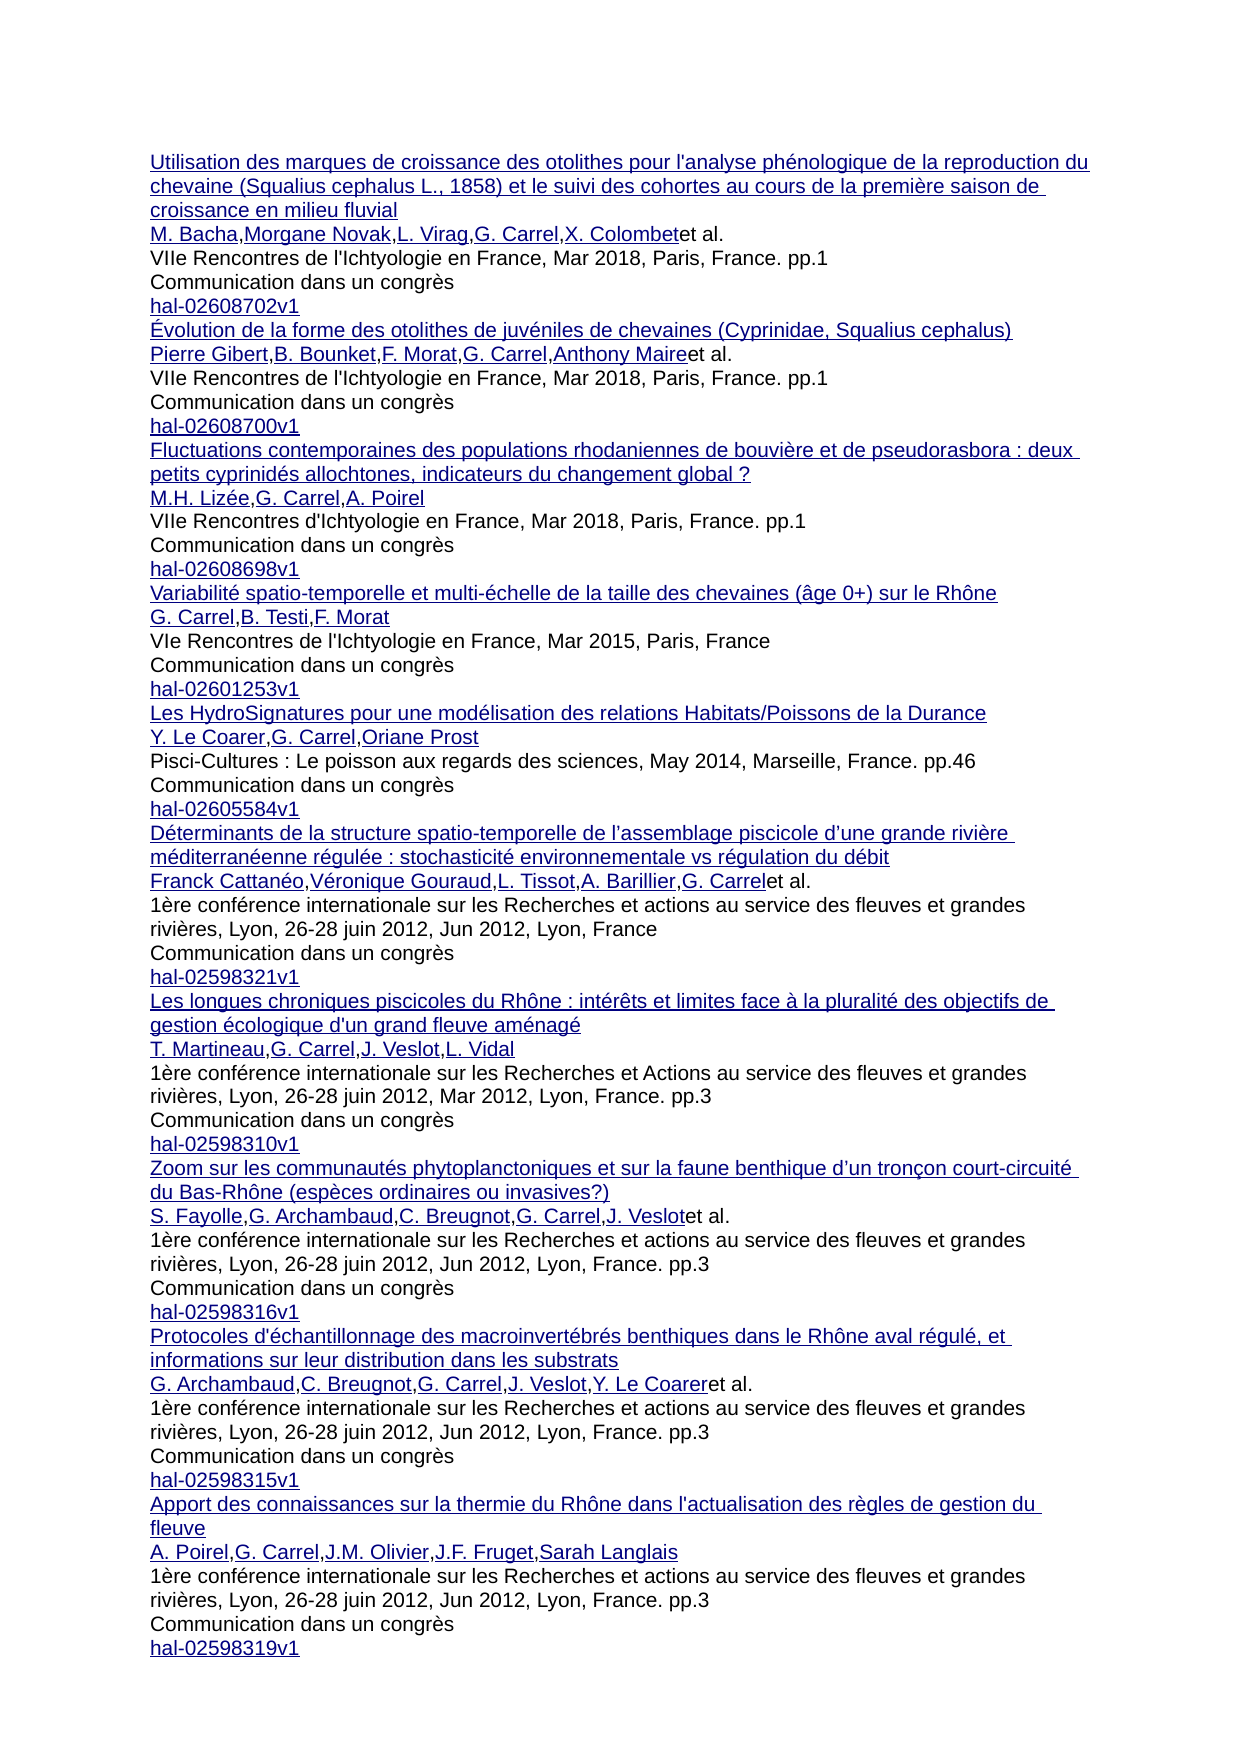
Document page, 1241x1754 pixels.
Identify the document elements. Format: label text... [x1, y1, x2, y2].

table_cell Zoom sur les communautés phytoplanctoniques et sur la faune benthique d’un tronçon court-circuité du Bas-Rhône (espèces ordinaires ou invasives?) S. Fayolle,G. Archambaud,C. Breugnot,G. Carrel,J. Veslotet al. 1ère conférence internationale sur les Recherches et actions au service des fleuves et grandes rivières, Lyon, 26-28 juin 2012, Jun 2012, Lyon, France. pp.3 Communication dans un congrès hal-02598316v1 [150, 1156, 1090, 1324]
table_cell Variabilité spatio-temporelle et multi-échelle de la taille des chevaines (âge 0+) sur le Rhône G. Carrel,B. Testi,F. Morat VIe Rencontres de l'Ichtyologie en France, Mar 2015, Paris, France Communication dans un congrès hal-02601253v1 [150, 581, 1090, 701]
table_cell Protocoles d'échantillonnage des macroinvertébrés benthiques dans le Rhône aval régulé, et informations sur leur distribution dans les substrats G. Archambaud,C. Breugnot,G. Carrel,J. Veslot,Y. Le Coareret al. 1ère conférence internationale sur les Recherches et actions au service des fleuves et grandes rivières, Lyon, 26-28 juin 2012, Jun 2012, Lyon, France. pp.3 Communication dans un congrès hal-02598315v1 [150, 1324, 1090, 1492]
table_cell Apport des connaissances sur la thermie du Rhône dans l'actualisation des règles de gestion du fleuve A. Poirel,G. Carrel,J.M. Olivier,J.F. Fruget,Sarah Langlais 1ère conférence internationale sur les Recherches et actions au service des fleuves et grandes rivières, Lyon, 26-28 juin 2012, Jun 2012, Lyon, France. pp.3 Communication dans un congrès hal-02598319v1 [150, 1492, 1090, 1659]
table_cell Les HydroSignatures pour une modélisation des relations Habitats/Poissons de la Durance Y. Le Coarer,G. Carrel,Oriane Prost Pisci-Cultures : Le poisson aux regards des sciences, May 2014, Marseille, France. pp.46 Communication dans un congrès hal-02605584v1 [150, 701, 1090, 821]
table_cell Évolution de la forme des otolithes de juvéniles de chevaines (Cyprinidae, Squalius cephalus) Pierre Gibert,B. Bounket,F. Morat,G. Carrel,Anthony Maireet al. VIIe Rencontres de l'Ichtyologie en France, Mar 2018, Paris, France. pp.1 Communication dans un congrès hal-02608700v1 [150, 318, 1090, 437]
table_cell Déterminants de la structure spatio-temporelle de l’assemblage piscicole d’une grande rivière méditerranéenne régulée : stochasticité environnementale vs régulation du débit Franck Cattanéo,Véronique Gouraud,L. Tissot,A. Barillier,G. Carrelet al. 1ère conférence internationale sur les Recherches et actions au service des fleuves et grandes rivières, Lyon, 26-28 juin 2012, Jun 2012, Lyon, France Communication dans un congrès hal-02598321v1 [150, 821, 1090, 988]
table_cell chevaine (Squalius cephalus L., 1858) et le suivi des cohortes au cours de la première saison de croissance en milieu fluvial M. Bacha,Morgane Novak,L. Virag,G. Carrel,X. Colombetet al. VIIe Rencontres de l'Ichtyologie en France, Mar 2018, Paris, France. pp.1 Communication dans un congrès hal-02608702v1 [150, 172, 1090, 318]
table_cell Les longues chroniques piscicoles du Rhône : intérêts et limites face à la pluralité des objectifs de gestion écologique d'un grand fleuve aménagé T. Martineau,G. Carrel,J. Veslot,L. Vidal 1ère conférence internationale sur les Recherches et Actions au service des fleuves et grandes rivières, Lyon, 26-28 juin 2012, Mar 2012, Lyon, France. pp.3 Communication dans un congrès hal-02598310v1 [150, 989, 1090, 1156]
table_cell Fluctuations contemporaines des populations rhodaniennes de bouvière et de pseudorasbora : deux petits cyprinidés allochtones, indicateurs du changement global ? M.H. Lizée,G. Carrel,A. Poirel VIIe Rencontres d'Ichtyologie en France, Mar 2018, Paris, France. pp.1 Communication dans un congrès hal-02608698v1 [150, 438, 1090, 581]
table_cell Utilisation des marques de croissance des otolithes pour l'analyse phénologique de la reproduction du [150, 150, 1090, 171]
